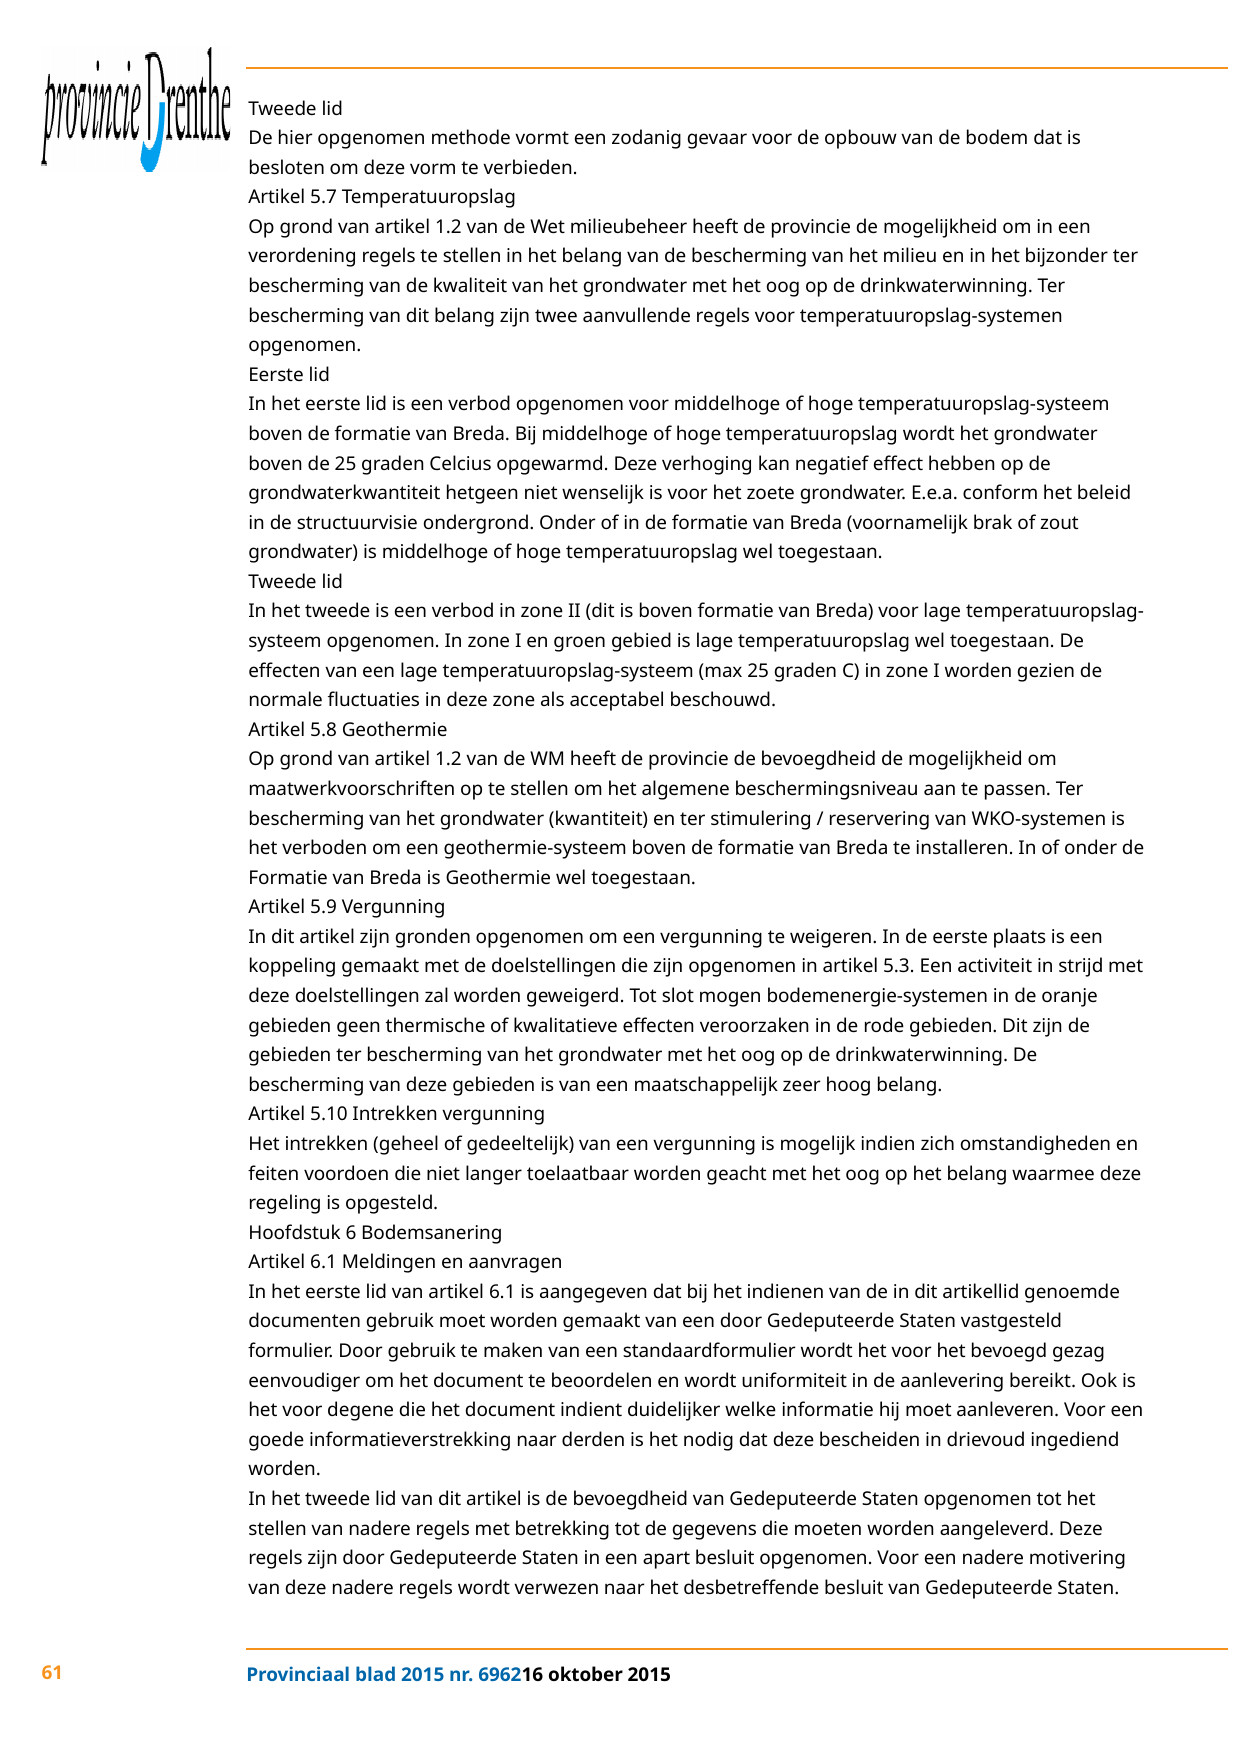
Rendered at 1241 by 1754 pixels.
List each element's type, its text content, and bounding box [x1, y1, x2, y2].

text Artikel 5.9 Vergunning [248, 893, 1152, 919]
text In het eerste lid is een verbod opgenomen voor middelhoge of hoge temperatuuropslag-systeem boven de formatie van Breda. Bij middelhoge of hoge temperatuuropslag wordt het grondwater boven de 25 graden Celcius opgewarmd. Deze verhoging kan negatief effect hebben op de grondwaterkwantiteit hetgeen niet wenselijk is voor het zoete grondwater. E.e.a. conform het beleid in de structuurvisie ondergrond. Onder of in de formatie van Breda (voornamelijk brak of zout grondwater) is middelhoge of hoge temperatuuropslag wel toegestaan. [248, 391, 1152, 564]
text Tweede lid [248, 95, 1152, 121]
text Hoofdstuk 6 Bodemsanering [248, 1219, 1152, 1245]
text Artikel 6.1 Meldingen en aanvragen [248, 1248, 1152, 1274]
text Eerste lid [248, 361, 1152, 387]
text Op grond van artikel 1.2 van de Wet milieubeheer heeft de provincie de mogelijkheid om in een verordening regels te stellen in het belang van de bescherming van het milieu en in het bijzonder ter bescherming van de kwaliteit van het grondwater met het oog op de drinkwaterwinning. Ter bescherming van dit belang zijn twee aanvullende regels voor temperatuuropslag-systemen opgenomen. [248, 213, 1152, 357]
picture [41, 47, 231, 172]
text Artikel 5.10 Intrekken vergunning [248, 1101, 1152, 1126]
text Artikel 5.7 Temperatuuropslag [248, 183, 1152, 209]
text Op grond van artikel 1.2 van de WM heeft de provincie de bevoegdheid de mogelijkheid om maatwerkvoorschriften op te stellen om het algemene beschermingsniveau aan te passen. Ter bescherming van het grondwater (kwantiteit) en ter stimulering / reservering van WKO-systemen is het verboden om een geothermie-systeem boven de formatie van Breda te installeren. In of onder de Formatie van Breda is Geothermie wel toegestaan. [248, 746, 1152, 890]
text In het eerste lid van artikel 6.1 is aangegeven dat bij het indienen van de in dit artikellid genoemde documenten gebruik moet worden gemaakt van een door Gedeputeerde Staten vastgesteld formulier. Door gebruik te maken van een standaardformulier wordt het voor het bevoegd gezag eenvoudiger om het document te beoordelen en wordt uniformiteit in de aanlevering bereikt. Ook is het voor degene die het document indient duidelijker welke informatie hij moet aanleveren. Voor een goede informatieverstrekking naar derden is het nodig dat deze bescheiden in drievoud ingediend worden. [248, 1278, 1152, 1481]
text Het intrekken (geheel of gedeeltelijk) van een vergunning is mogelijk indien zich omstandigheden en feiten voordoen die niet langer toelaatbaar worden geacht met het oog op het belang waarmee deze regeling is opgesteld. [248, 1130, 1152, 1215]
text Artikel 5.8 Geothermie [248, 716, 1152, 742]
text In het tweede lid van dit artikel is de bevoegdheid van Gedeputeerde Staten opgenomen tot het stellen van nadere regels met betrekking tot de gegevens die moeten worden aangeleverd. Deze regels zijn door Gedeputeerde Staten in een apart besluit opgenomen. Voor een nadere motivering van deze nadere regels wordt verwezen naar het desbetreffende besluit van Gedeputeerde Staten. [248, 1485, 1152, 1600]
text In dit artikel zijn gronden opgenomen om een vergunning te weigeren. In de eerste plaats is een koppeling gemaakt met de doelstellingen die zijn opgenomen in artikel 5.3. Een activiteit in strijd met deze doelstellingen zal worden geweigerd. Tot slot mogen bodemenergie-systemen in de oranje gebieden geen thermische of kwalitatieve effecten veroorzaken in de rode gebieden. Dit zijn de gebieden ter bescherming van het grondwater met het oog op de drinkwaterwinning. De bescherming van deze gebieden is van een maatschappelijk zeer hoog belang. [248, 923, 1152, 1097]
text De hier opgenomen methode vormt een zodanig gevaar voor de opbouw van de bodem dat is besloten om deze vorm te verbieden. [248, 124, 1152, 180]
text In het tweede is een verbod in zone II (dit is boven formatie van Breda) voor lage temperatuuropslag-systeem opgenomen. In zone I en groen gebied is lage temperatuuropslag wel toegestaan. De effecten van een lage temperatuuropslag-systeem (max 25 graden C) in zone I worden gezien de normale fluctuaties in deze zone als acceptabel beschouwd. [248, 598, 1152, 712]
text Tweede lid [248, 568, 1152, 594]
